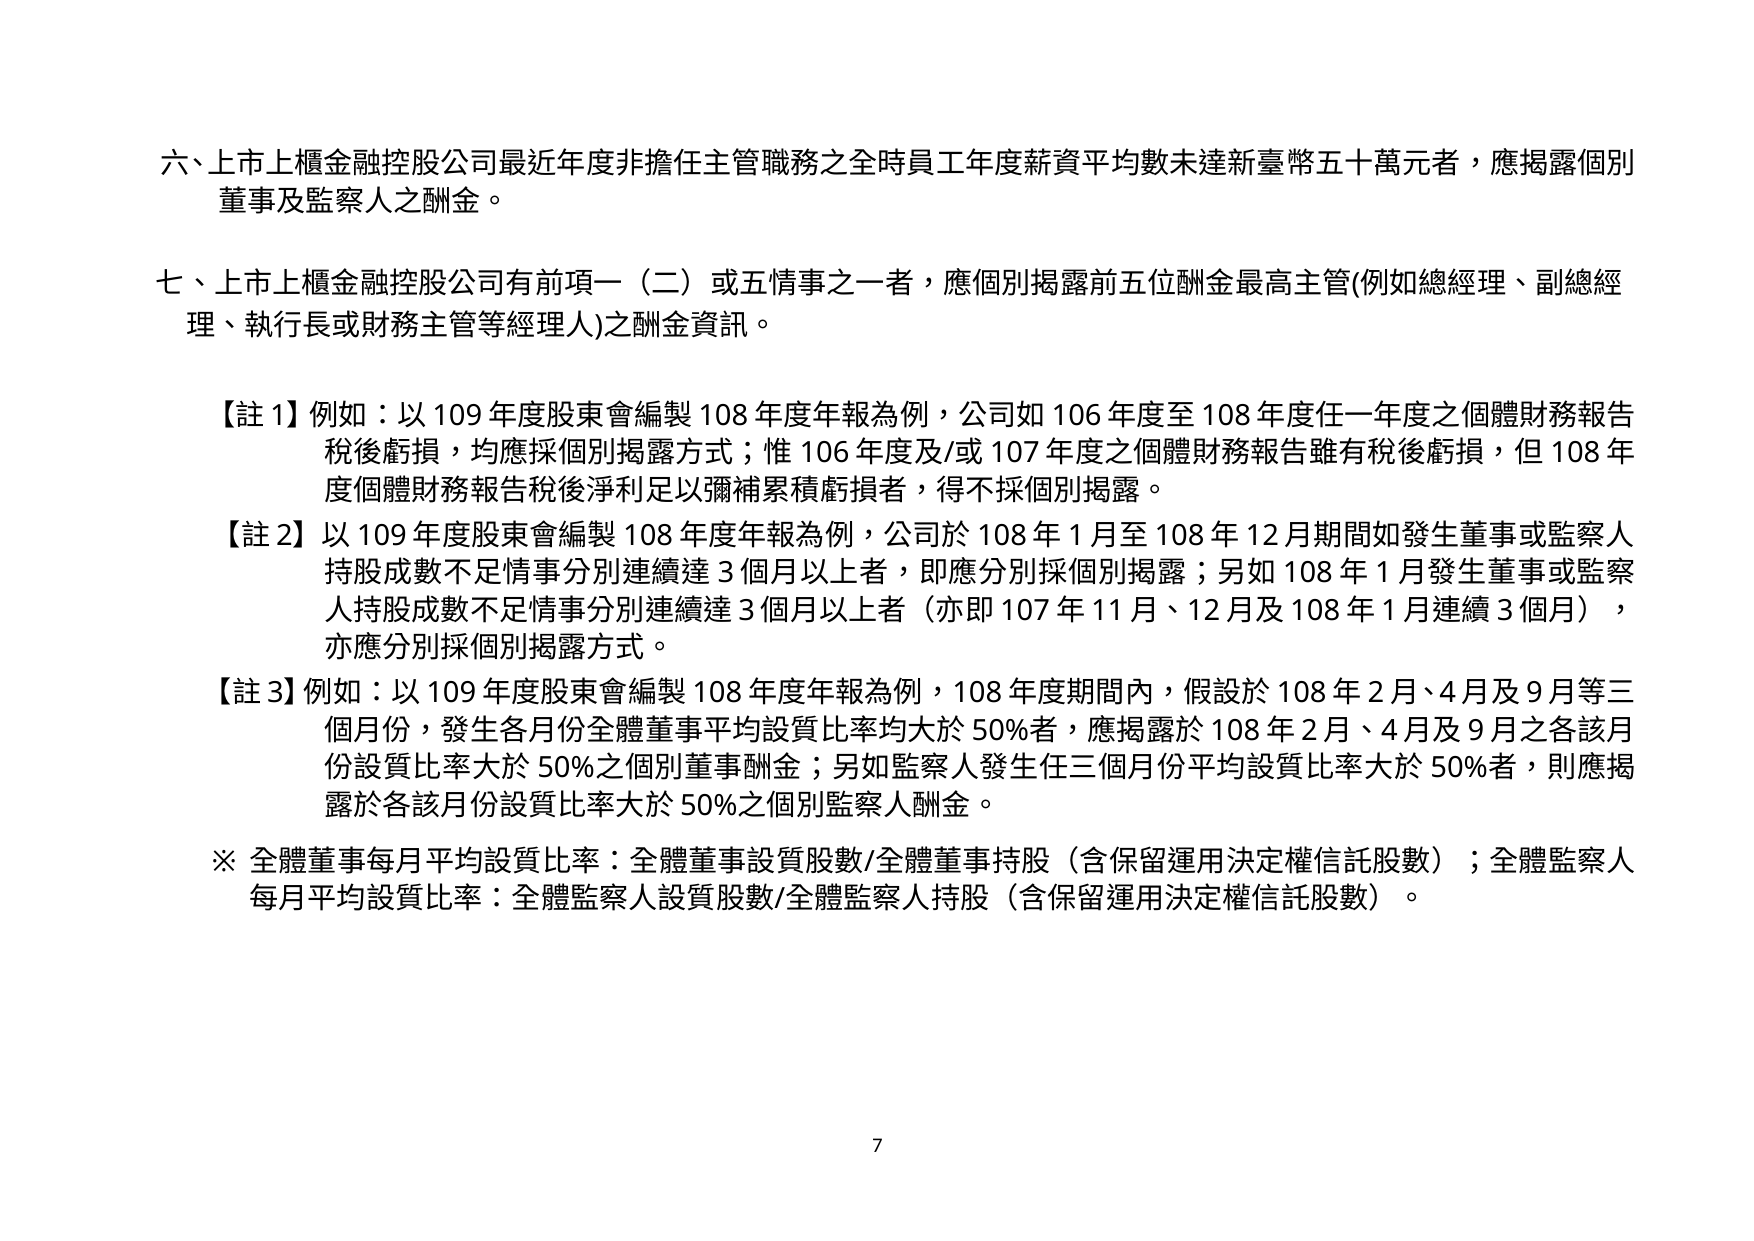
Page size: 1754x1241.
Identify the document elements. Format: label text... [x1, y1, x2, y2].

text 七、上市上櫃金融控股公司有前項一（二）或五情事之一者，應個別揭露前五位酬金最高主管(例如總經理、副總經 [148, 264, 1624, 301]
text 【註2】以109年度股東會編製108年度年報為例，公司於108年1月至108年12月期間如發生董事或監察人持股成數不足情事分別連續達3個月以上者，即應分別採個別揭露；另如108年1月發生董事或監察人持股成數不足情事分別連續達3個月以上者（亦即107年11月、12月及108年1月連續3個月），亦應分別採個別揭露方式。 [212, 515, 1636, 665]
text 理、執行長或財務主管等經理人)之酬金資訊。 [148, 305, 1624, 343]
text 【註1】例如：以109年度股東會編製108年度年報為例，公司如106年度至108年度任一年度之個體財務報告稅後虧損，均應採個別揭露方式；惟106年度及/或107年度之個體財務報告雖有稅後虧損，但108年度個體財務報告稅後淨利足以彌補累積虧損者，得不採個別揭露。 [212, 395, 1636, 508]
text 【註3】例如：以109年度股東會編製108年度年報為例，108年度期間內，假設於108年2月、4月及9月等三個月份，發生各月份全體董事平均設質比率均大於50%者，應揭露於108年2月、4月及9月之各該月份設質比率大於50%之個別董事酬金；另如監察人發生任三個月份平均設質比率大於50%者，則應揭露於各該月份設質比率大於50%之個別監察人酬金。 [212, 673, 1636, 823]
text 六、上市上櫃金融控股公司最近年度非擔任主管職務之全時員工年度薪資平均數未達新臺幣五十萬元者，應揭露個別董事及監察人之酬金。 [143, 144, 1636, 219]
list 全體董事每月平均設質比率：全體董事設質股數/全體董事持股（含保留運用決定權信託股數）；全體監察人每月平均設質比率：全體監察人設質股數/全體監察人持股（含保留運用決定權信託股數）。 [212, 841, 1636, 916]
